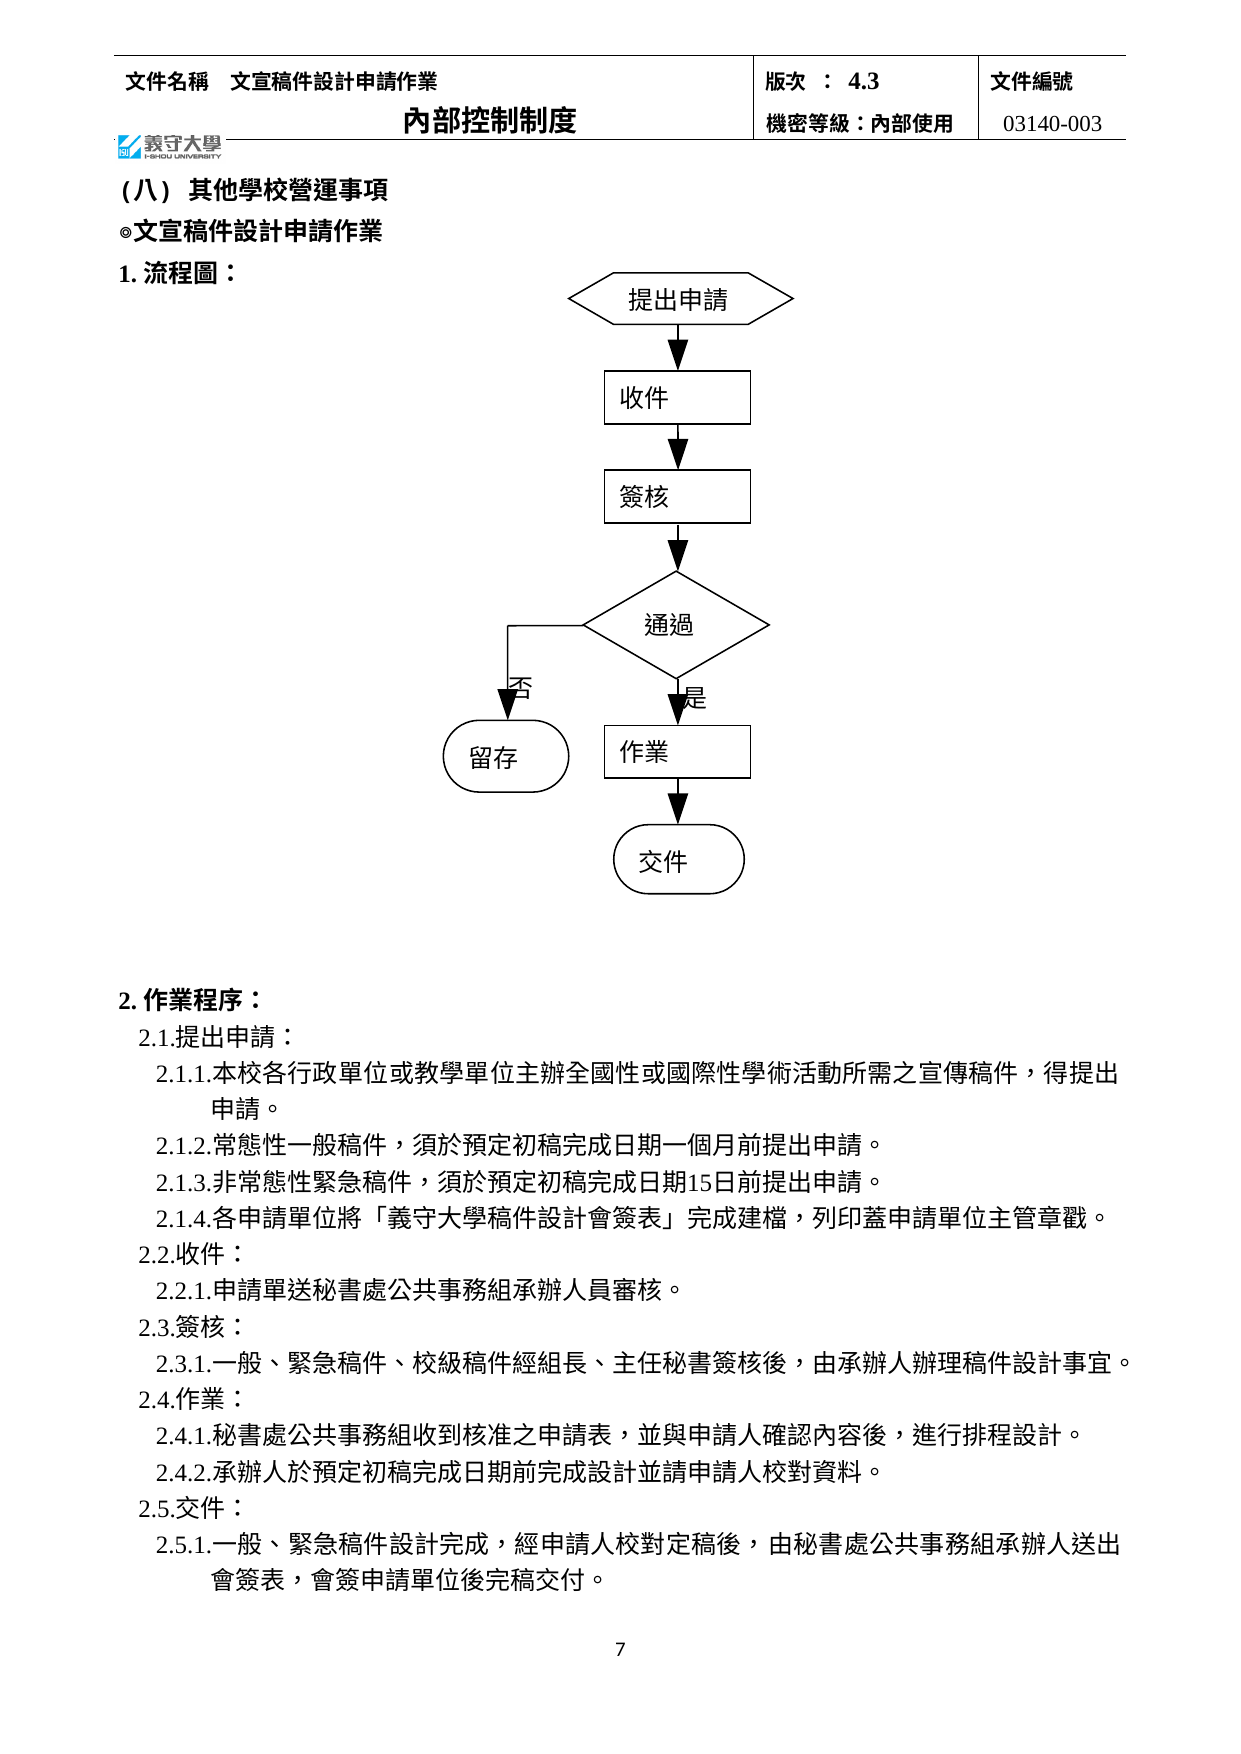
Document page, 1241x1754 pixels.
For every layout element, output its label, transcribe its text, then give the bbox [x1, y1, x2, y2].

text 2.1.2.常態性一般稿件，須於預定初稿完成日期一個月前提出申請。 [156, 1126, 1122, 1162]
text 2.4.1.秘書處公共事務組收到核准之申請表，並與申請人確認內容後，進行排程設計。 [156, 1416, 1122, 1452]
text 2.4.作業： [138, 1379, 1122, 1416]
text 2.4.2.承辦人於預定初稿完成日期前完成設計並請申請人校對資料。 [156, 1452, 1122, 1488]
text 2.1.4.各申請單位將「義守大學稿件設計會簽表」完成建檔，列印蓋申請單位主管章戳。 [156, 1198, 1122, 1234]
text 2. 作業程序： [118, 981, 1122, 1017]
text 2.1.提出申請： [138, 1017, 1122, 1053]
text 2.5.1.一般、緊急稿件設計完成，經申請人校對定稿後，由秘書處公共事務組承辦人送出會簽表，會簽申請單位後完稿交付。 [156, 1524, 1122, 1597]
text 2.5.交件： [138, 1488, 1122, 1524]
text 2.3.1.一般、緊急稿件、校級稿件經組長、主任秘書簽核後，由承辦人辦理稿件設計事宜。 [156, 1343, 1122, 1379]
subtitle ◎文宣稿件設計申請作業 [118, 207, 1122, 249]
text 2.2.1.申請單送秘書處公共事務組承辦人員審核。 [156, 1271, 1122, 1307]
text 2.3.簽核： [138, 1307, 1122, 1343]
text 1. 流程圖： [118, 249, 1122, 291]
subtitle (八) 其他學校營運事項 [118, 166, 1122, 207]
text 2.1.1.本校各行政單位或教學單位主辦全國性或國際性學術活動所需之宣傳稿件，得提出申請。 [156, 1053, 1122, 1126]
text 2.1.3.非常態性緊急稿件，須於預定初稿完成日期15日前提出申請。 [156, 1162, 1122, 1198]
text 2.2.收件： [138, 1234, 1122, 1271]
